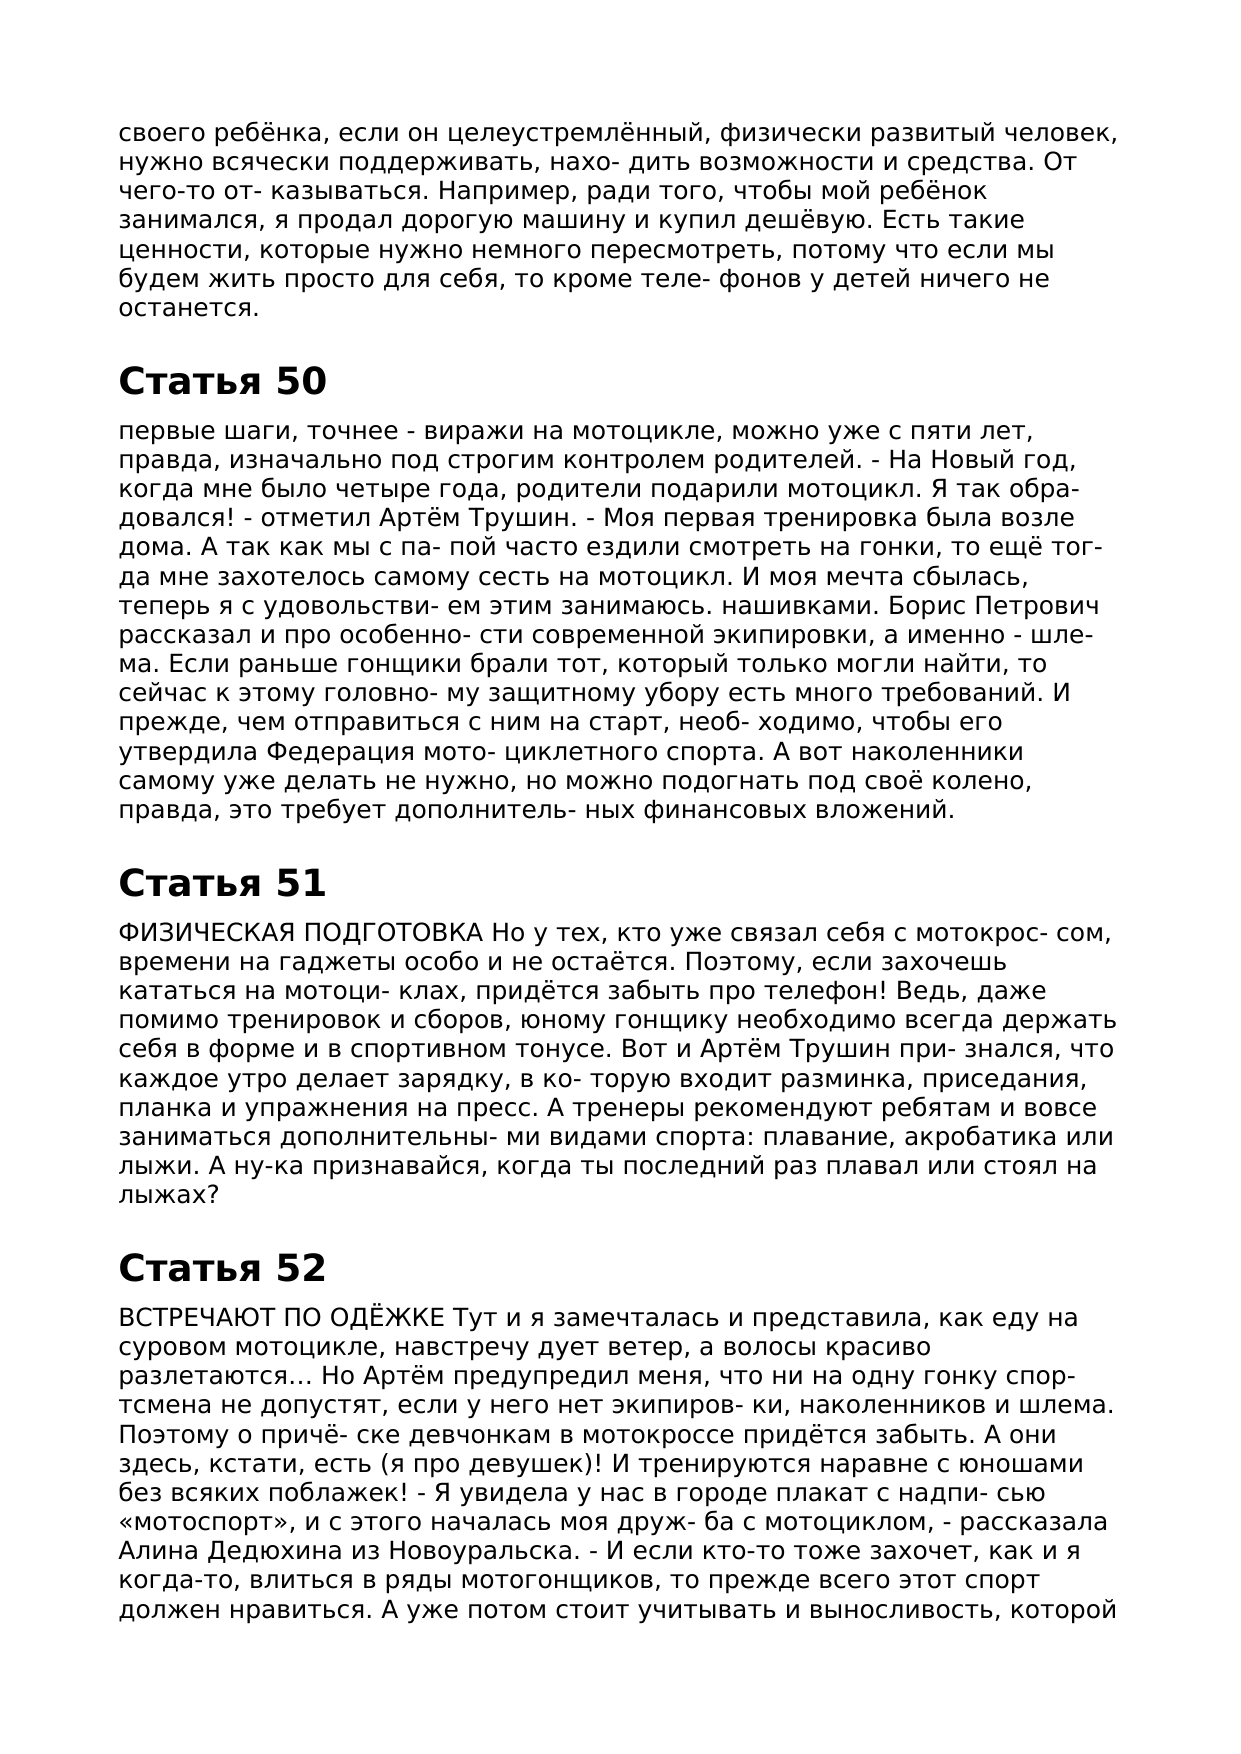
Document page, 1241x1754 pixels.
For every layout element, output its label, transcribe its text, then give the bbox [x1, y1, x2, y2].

text своего ребёнка, если он целеустремлённый, физически развитый человек, нужно всячески поддерживать, нахо- дить возможности и средства. От чего-то от- казываться. Например, ради того, чтобы мой ребёнок занимался, я продал дорогую машину и купил дешёвую. Есть такие ценности, которые нужно немного пересмотреть, потому что если мы будем жить просто для себя, то кроме теле- фонов у детей ничего не останется. [118, 118, 1122, 322]
text ФИЗИЧЕСКАЯ ПОДГОТОВКА Но у тех, кто уже связал себя с мотокрос- сом, времени на гаджеты особо и не остаётся. Поэтому, если захочешь кататься на мотоци- клах, придётся забыть про телефон! Ведь, даже помимо тренировок и сборов, юному гонщику необходимо всегда держать себя в форме и в спортивном тонусе. Вот и Артём Трушин при- знался, что каждое утро делает зарядку, в ко- торую входит разминка, приседания, планка и упражнения на пресс. А тренеры рекомендуют ребятам и вовсе заниматься дополнительны- ми видами спорта: плавание, акробатика или лыжи. А ну-ка признавайся, когда ты последний раз плавал или стоял на лыжах? [118, 918, 1122, 1209]
subtitle Статья 51 [118, 862, 1122, 905]
subtitle Статья 50 [118, 360, 1122, 403]
text первые шаги, точнее - виражи на мотоцикле, можно уже с пяти лет, правда, изначально под строгим контролем родителей. - На Новый год, когда мне было четыре года, родители подарили мотоцикл. Я так обра- довался! - отметил Артём Трушин. - Моя первая тренировка была возле дома. А так как мы с па- пой часто ездили смотреть на гонки, то ещё тог- да мне захотелось самому сесть на мотоцикл. И моя мечта сбылась, теперь я с удовольстви- ем этим занимаюсь. нашивками. Борис Петрович рассказал и про особенно- сти современной экипировки, а именно - шле- ма. Если раньше гонщики брали тот, который только могли найти, то сейчас к этому головно- му защитному убору есть много требований. И прежде, чем отправиться с ним на старт, необ- ходимо, чтобы его утвердила Федерация мото- циклетного спорта. А вот наколенники самому уже делать не нужно, но можно подогнать под своё колено, правда, это требует дополнитель- ных финансовых вложений. [118, 416, 1122, 824]
subtitle Статья 52 [118, 1247, 1122, 1291]
text ВСТРЕЧАЮТ ПО ОДЁЖКЕ Тут и я замечталась и представила, как еду на суровом мотоцикле, навстречу дует ветер, а волосы красиво разлетаются… Но Артём предупредил меня, что ни на одну гонку спор- тсмена не допустят, если у него нет экипиров- ки, наколенников и шлема. Поэтому о причё- ске девчонкам в мотокроссе придётся забыть. А они здесь, кстати, есть (я про девушек)! И тренируются наравне с юношами без всяких поблажек! - Я увидела у нас в городе плакат с надпи- сью «мотоспорт», и с этого началась моя друж- ба с мотоциклом, - рассказала Алина Дедюхина из Новоуральска. - И если кто-то тоже захочет, как и я когда-то, влиться в ряды мотогонщиков, то прежде всего этот спорт должен нравиться. А уже потом стоит учитывать и выносливость, которой [118, 1303, 1122, 1624]
